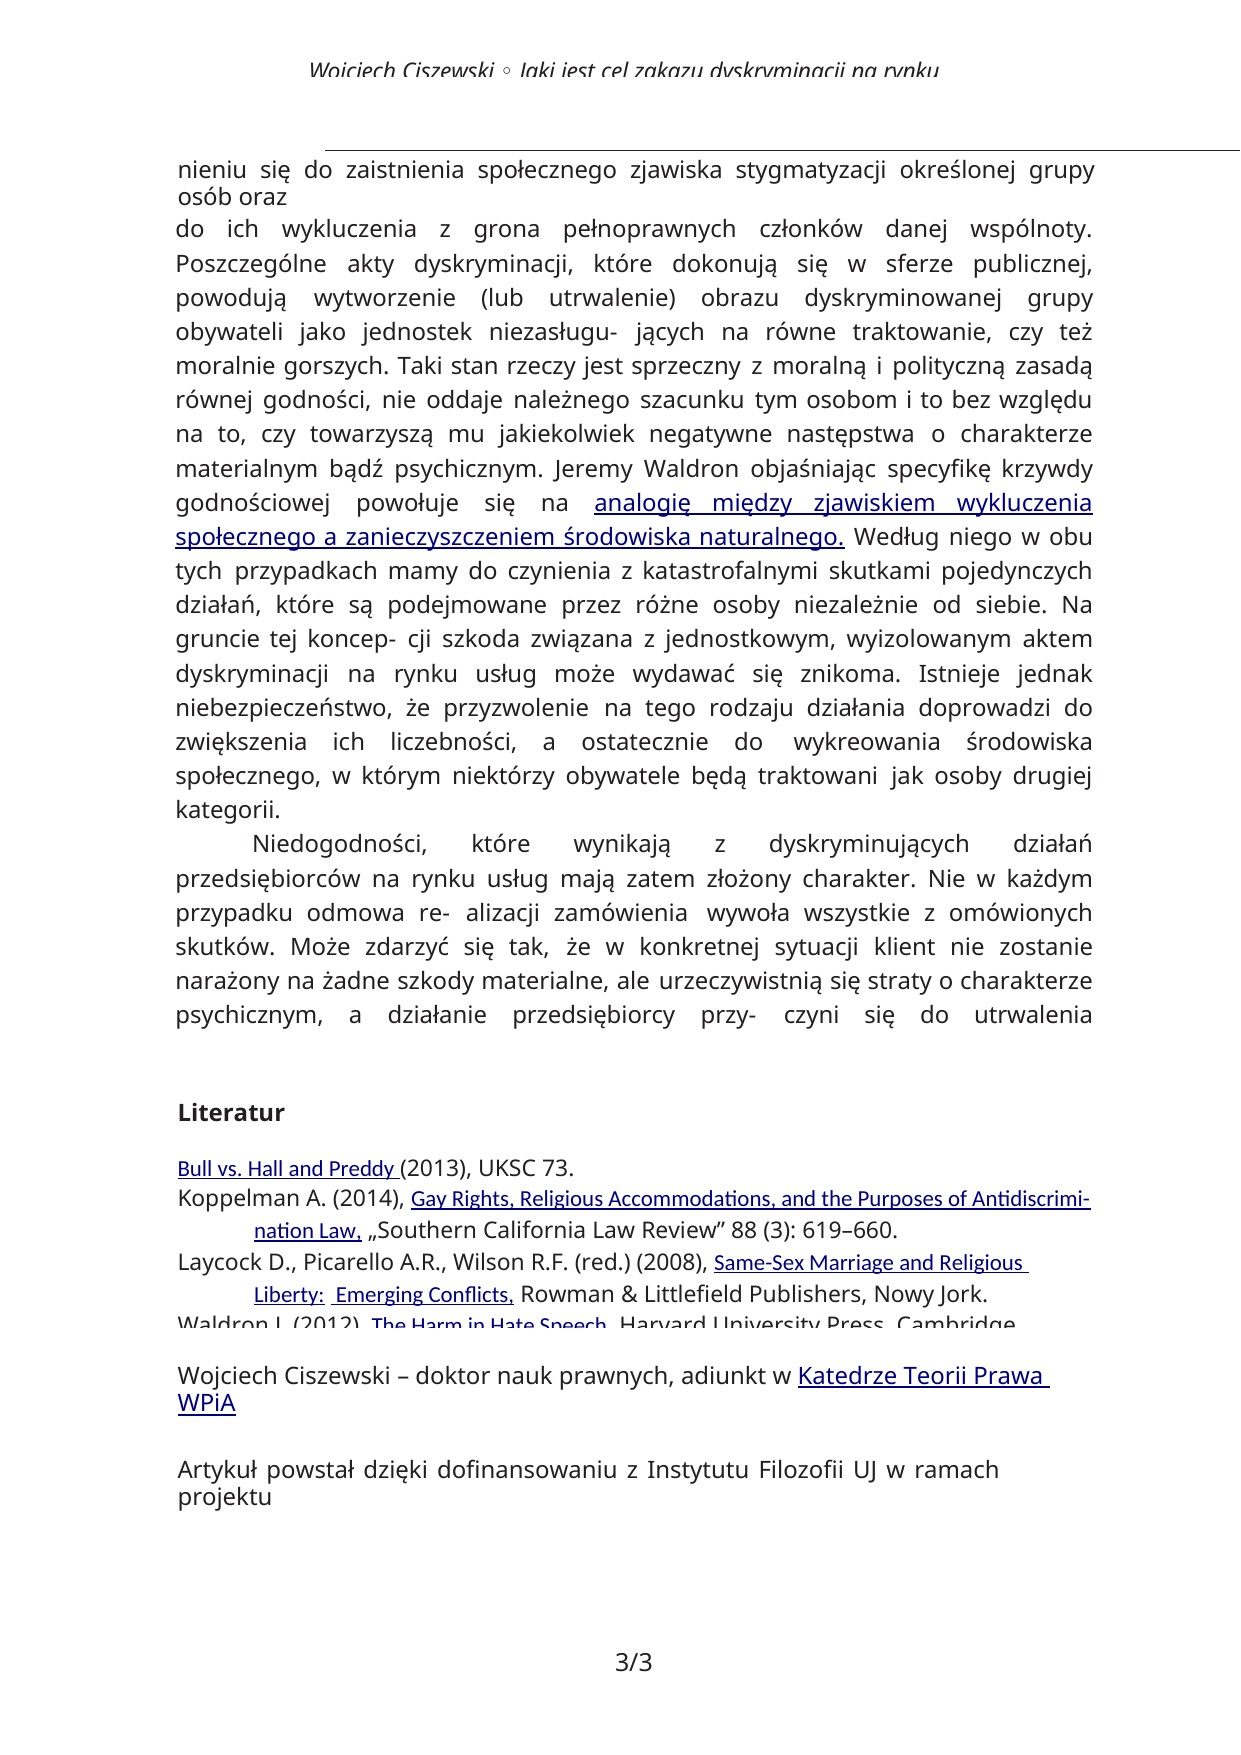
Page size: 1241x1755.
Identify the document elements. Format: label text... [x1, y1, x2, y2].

text „Zintegrowany system zdalnego nauczania w IF UJ”. [177, 1512, 1095, 1516]
text Koppelman A. (2014), Gay Rights, Religious Accommodations, and the Purposes of Antidiscrimi- nation Law, „Southern California Law Review” 88 (3): 619–660. [177, 1182, 1093, 1245]
text Laycock D., Picarello A.R., Wilson R.F. (red.) (2008), Same-Sex Marriage and Religious Liberty: Emerging Conflicts, Rowman & Littlefield Publishers, Nowy Jork. [177, 1246, 1093, 1309]
text nieniu się do zaistnienia społecznego zjawiska stygmatyzacji określonej grupy osób oraz [177, 156, 1095, 211]
text 173 [543, 1653, 726, 1683]
text Wojciech Ciszewski ◦ Jaki jest cel zakazu dyskryminacji na rynku usług? [308, 59, 963, 77]
text Literatura [177, 1100, 287, 1128]
text Wojciech Ciszewski – doktor nauk prawnych, adiunkt w Katedrze Teorii Prawa WPiA [177, 1363, 1094, 1417]
text Niedogodności, które wynikają z dyskryminujących działań przedsiębiorców na rynku usług mają zatem złożony charakter. Nie w każdym przypadku odmowa re- alizacji zamówienia wywoła wszystkie z omówionych skutków. Może zdarzyć się tak, że w konkretnej sytuacji klient nie zostanie narażony na żadne szkody materialne, ale urzeczywistnią się straty o charakterze psychicznym, a działanie przedsiębiorcy przy- czyni się do utrwalenia negatywnego obrazu określonej grupy w społeczeństwie. Zakaz dyskryminacji na rynku usług realizuje zatem bardzo istotny cel, który nie powinien być trywializowany. Chodzi bowiem o przeciwdziałanie całej gamie negatywnych i daleko idących konsekwencji, które z reguły towarzyszą pojedynczym aktom dyskryminacji. Doniosłość powyższego celu znacząco osłabia roszczenie o dopuszczalność odmowy wykonania usługi ze względów światopoglądowych. [175, 827, 1093, 1028]
text 3/3 [615, 1648, 657, 1677]
text Artykuł powstał dzięki dofinansowaniu z Instytutu Filozofii UJ w ramach projektu [177, 1456, 1095, 1511]
text do ich wykluczenia z grona pełnoprawnych członków danej wspólnoty. Poszczególne akty dyskryminacji, które dokonują się w sferze publicznej, powodują wytworzenie (lub utrwalenie) obrazu dyskryminowanej grupy obywateli jako jednostek niezasługu- jących na równe traktowanie, czy też moralnie gorszych. Taki stan rzeczy jest sprzeczny z moralną i polityczną zasadą równej godności, nie oddaje należnego szacunku tym osobom i to bez względu na to, czy towarzyszą mu jakiekolwiek negatywne następstwa o charakterze materialnym bądź psychicznym. Jeremy Waldron objaśniając specyfikę krzywdy godnościowej powołuje się na analogię między zjawiskiem wykluczenia społecznego a zanieczyszczeniem środowiska naturalnego. Według niego w obu tych przypadkach mamy do czynienia z katastrofalnymi skutkami pojedynczych działań, które są podejmowane przez różne osoby niezależnie od siebie. Na gruncie tej koncep- cji szkoda związana z jednostkowym, wyizolowanym aktem dyskryminacji na rynku usług może wydawać się znikoma. Istnieje jednak niebezpieczeństwo, że przyzwolenie na tego rodzaju działania doprowadzi do zwiększenia ich liczebności, a ostatecznie do wykreowania środowiska społecznego, w którym niektórzy obywatele będą traktowani jak osoby drugiej kategorii. [175, 212, 1093, 826]
text Bull vs. Hall and Preddy (2013), UKSC 73. [177, 1155, 1094, 1181]
text UJ oraz doktorant w Instytucie Filozofii UJ. [177, 1418, 1094, 1422]
text Waldron J. (2012), The Harm in Hate Speech, Harvard University Press, Cambridge. [177, 1309, 1094, 1328]
